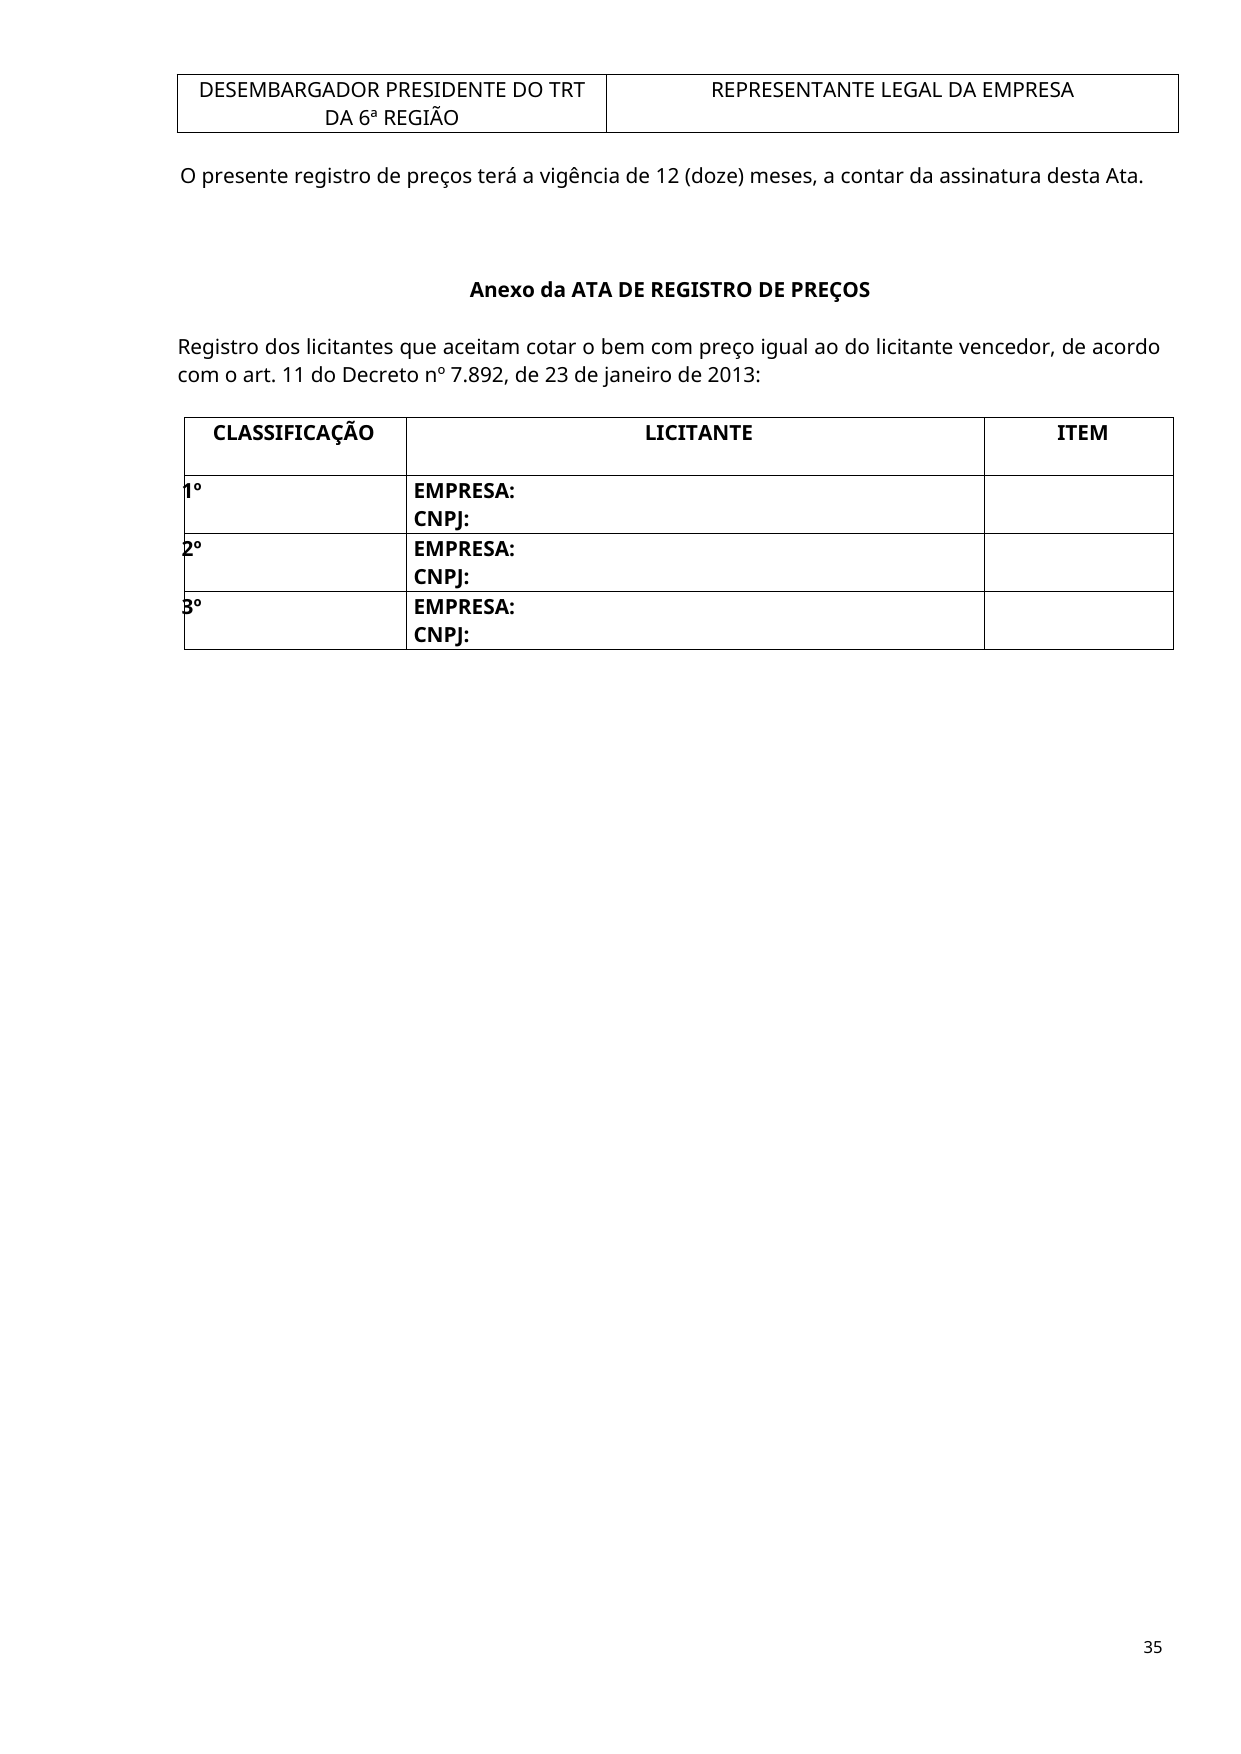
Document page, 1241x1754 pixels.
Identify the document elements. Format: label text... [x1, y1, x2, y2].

table_cell 2º [185, 534, 406, 591]
table_cell [985, 476, 1173, 533]
table_cell 1º [185, 476, 406, 533]
table_cell EMPRESA: CNPJ: [407, 476, 984, 533]
table_header ITEM [985, 418, 1173, 475]
text O presente registro de preços terá a vigência de 12 (doze) meses, a contar da assinatura desta Ata. [180, 161, 1160, 190]
table_cell EMPRESA: CNPJ: [407, 534, 984, 591]
table_cell REPRESENTANTE LEGAL DA EMPRESA [607, 75, 1178, 132]
table_header CLASSIFICAÇÃO [185, 418, 406, 475]
table_cell [985, 534, 1173, 591]
table_cell [985, 592, 1173, 649]
table_cell DESEMBARGADOR PRESIDENTE DO TRT DA 6ª REGIÃO [178, 75, 606, 132]
text Registro dos licitantes que aceitam cotar o bem com preço igual ao do licitante vencedor, de acordo com o art. 11 do Decreto nº 7.892, de 23 de janeiro de 2013: [177, 332, 1163, 389]
text Anexo da ATA DE REGISTRO DE PREÇOS [177, 275, 1163, 303]
table_cell EMPRESA: CNPJ: [407, 592, 984, 649]
table_cell 3º [185, 592, 406, 649]
table_header LICITANTE [407, 418, 984, 475]
